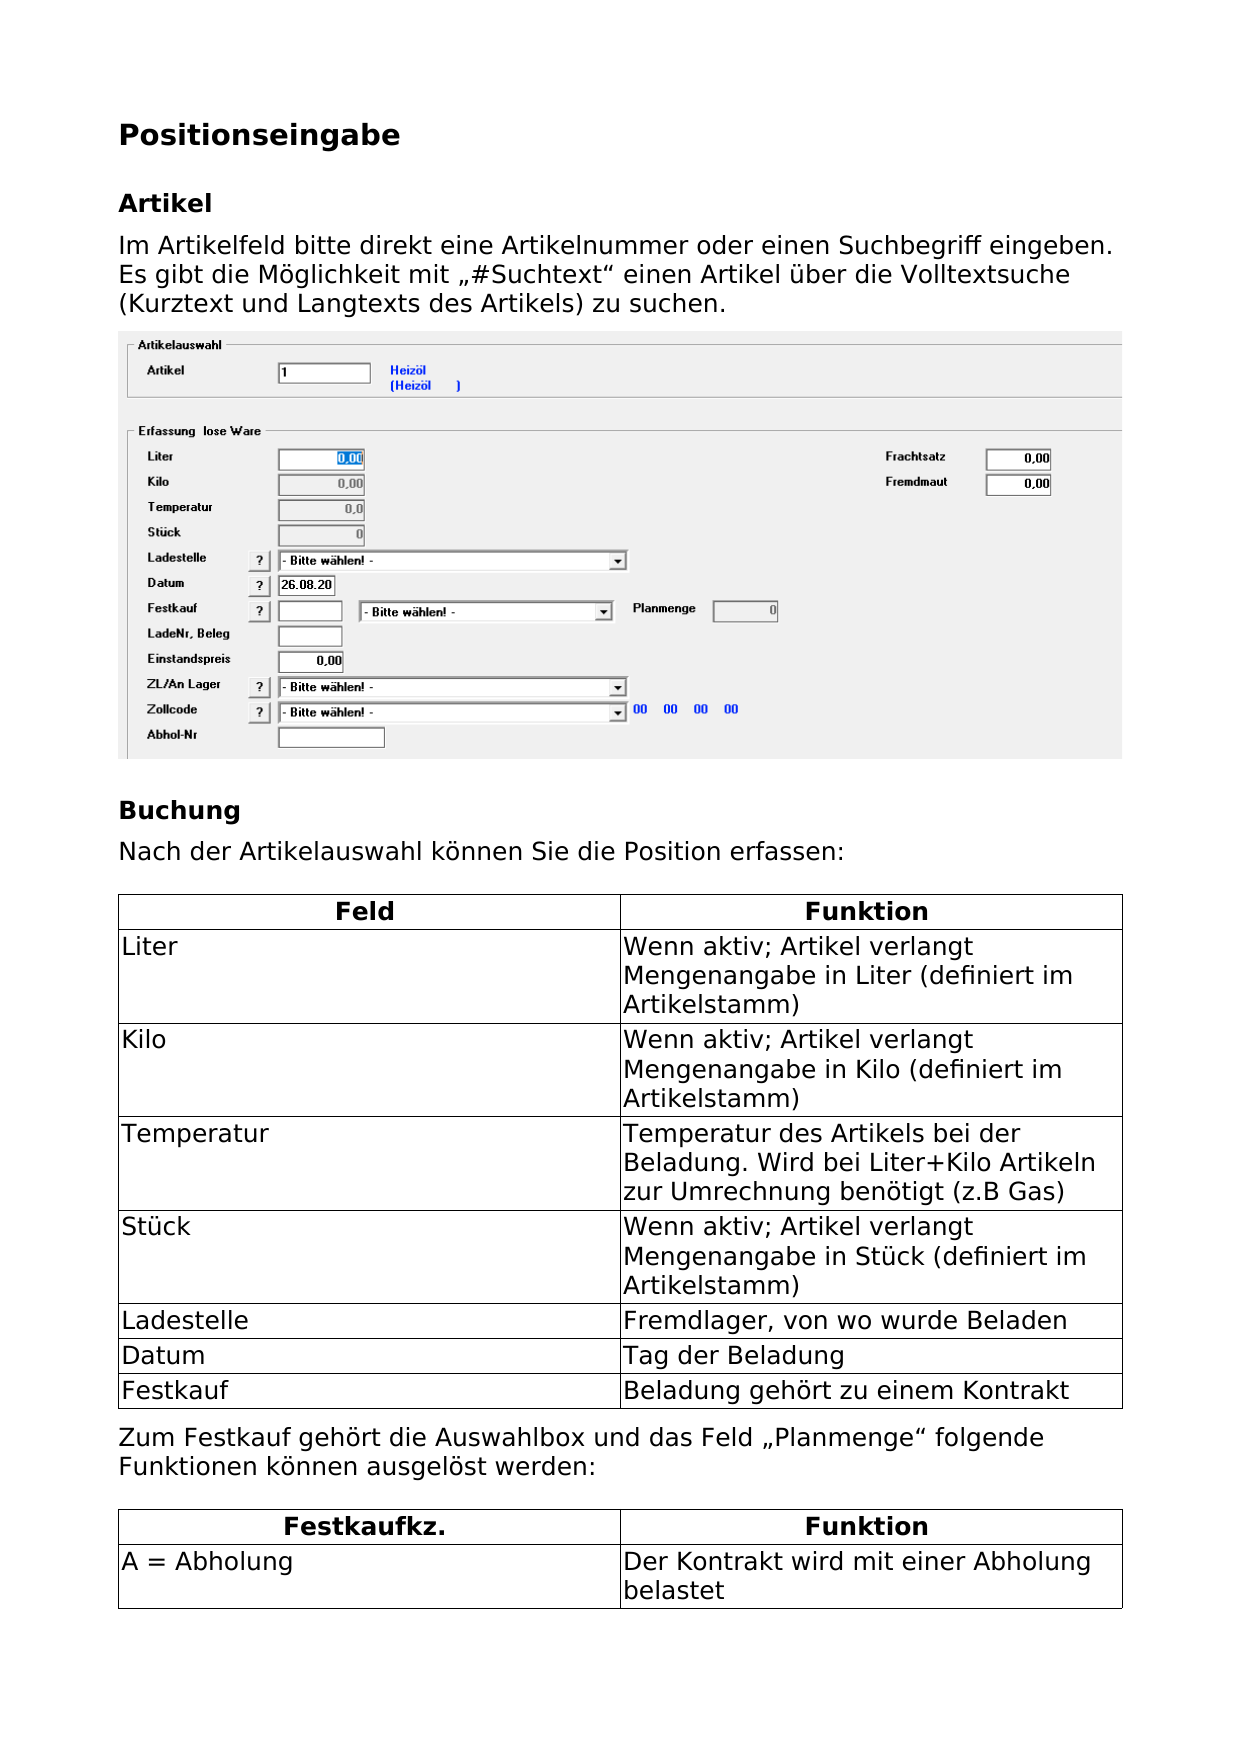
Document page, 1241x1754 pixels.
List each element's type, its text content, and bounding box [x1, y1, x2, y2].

table_header Funktion [621, 895, 1122, 929]
table_cell Stück [119, 1211, 620, 1303]
table_cell A = Abholung [119, 1545, 620, 1608]
table_cell Beladung gehört zu einem Kontrakt [621, 1374, 1122, 1408]
table_cell Tag der Beladung [621, 1339, 1122, 1373]
subtitle Buchung [118, 796, 1122, 825]
table_header Festkaufkz. [119, 1510, 620, 1544]
picture [118, 331, 1123, 759]
subtitle Positionseingabe [118, 118, 1122, 152]
table_header Funktion [621, 1510, 1122, 1544]
table_header Feld [119, 895, 620, 929]
table_cell Festkauf [119, 1374, 620, 1408]
text Im Artikelfeld bitte direkt eine Artikelnummer oder einen Suchbegriff eingeben. Es gibt die Möglichkeit mit „#Suchtext“ einen Artikel über die Volltextsuche (Kurztext und Langtexts des Artikels) zu suchen. [118, 231, 1122, 319]
table_cell Der Kontrakt wird mit einer Abholung belastet [621, 1545, 1122, 1608]
table_cell Ladestelle [119, 1304, 620, 1338]
subtitle Artikel [118, 189, 1122, 219]
table_cell Temperatur des Artikels bei der Beladung. Wird bei Liter+Kilo Artikeln zur Umrechnung benötigt (z.B Gas) [621, 1117, 1122, 1209]
table_cell Liter [119, 930, 620, 1023]
table_cell Datum [119, 1339, 620, 1373]
table_cell Fremdlager, von wo wurde Beladen [621, 1304, 1122, 1338]
table_cell Wenn aktiv; Artikel verlangt Mengenangabe in Liter (definiert im Artikelstamm) [621, 930, 1122, 1023]
text Zum Festkauf gehört die Auswahlbox und das Feld „Planmenge“ folgende Funktionen können ausgelöst werden: [118, 1423, 1122, 1481]
table_cell Wenn aktiv; Artikel verlangt Mengenangabe in Stück (definiert im Artikelstamm) [621, 1211, 1122, 1303]
table_cell Wenn aktiv; Artikel verlangt Mengenangabe in Kilo (definiert im Artikelstamm) [621, 1024, 1122, 1116]
text Nach der Artikelauswahl können Sie die Position erfassen: [118, 838, 1122, 867]
table_cell Kilo [119, 1024, 620, 1116]
table_cell Temperatur [119, 1117, 620, 1209]
